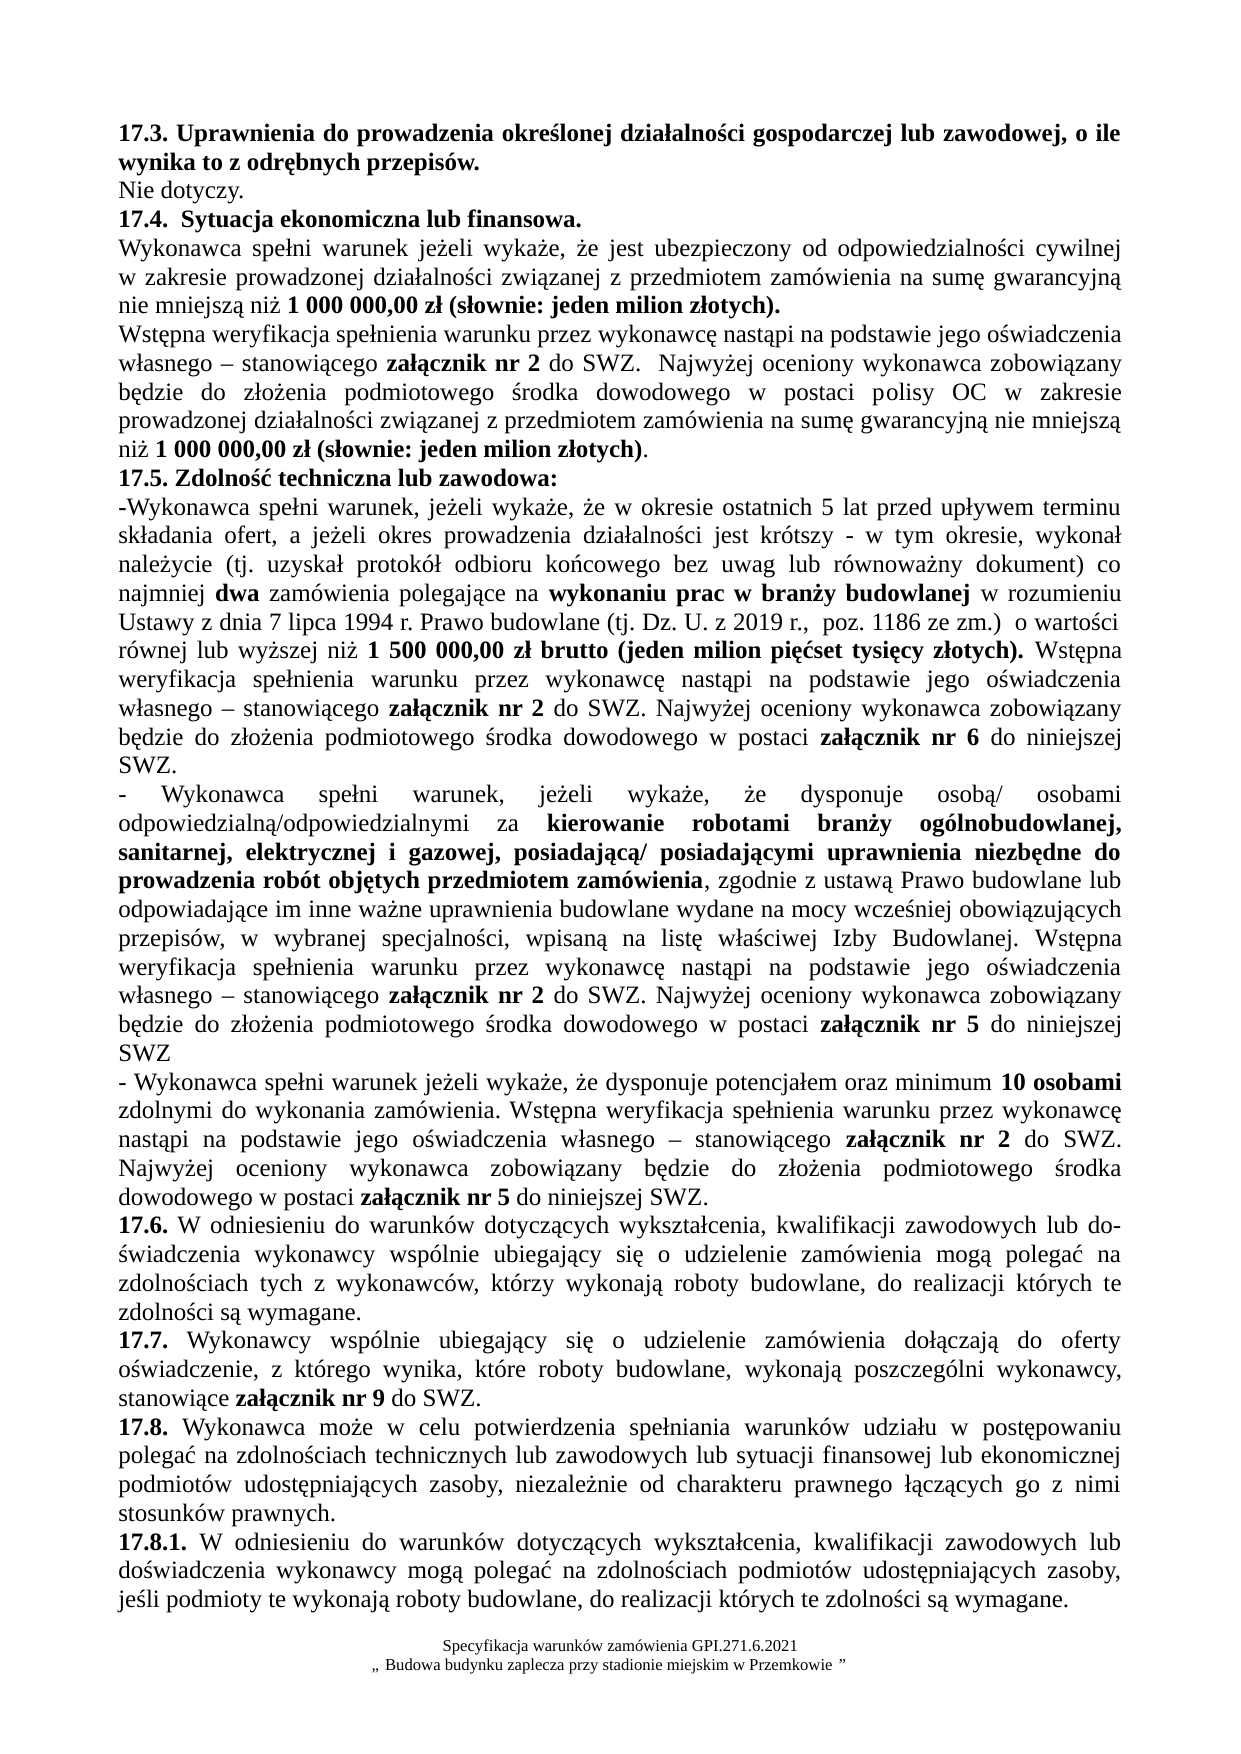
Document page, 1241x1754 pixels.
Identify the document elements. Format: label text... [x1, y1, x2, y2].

text 17.5. Zdolność techniczna lub zawodowa: [118, 463, 1101, 492]
text 17.7. Wykonawcy wspólnie ubiegający się o udzielenie zamówienia dołączają do oferty oświadczenie, z którego wynika, które roboty budowlane, wykonają poszczególni wykonawcy, stanowiące załącznik nr 9 do SWZ. [118, 1326, 1122, 1412]
text - Wykonawca spełni warunek, jeżeli wykaże, że dysponuje osobą/ osobami odpowiedzialną/odpowiedzialnymi za kierowanie robotami branży ogólnobudowlanej, sanitarnej, elektrycznej i gazowej, posiadającą/ posiadającymi uprawnienia niezbędne do prowadzenia robót objętych przedmiotem zamówienia, zgodnie z ustawą Prawo budowlane lub odpowiadające im inne ważne uprawnienia budowlane wydane na mocy wcześniej obowiązujących przepisów, w wybranej specjalności, wpisaną na listę właściwej Izby Budowlanej. Wstępna weryfikacja spełnienia warunku przez wykonawcę nastąpi na podstawie jego oświadczenia własnego – stanowiącego załącznik nr 2 do SWZ. Najwyżej oceniony wykonawca zobowiązany będzie do złożenia podmiotowego środka dowodowego w postaci załącznik nr 5 do niniejszej SWZ [118, 779, 1122, 1067]
text 17.8. Wykonawca może w celu potwierdzenia spełniania warunków udziału w postępowaniu polegać na zdolnościach technicznych lub zawodowych lub sytuacji finansowej lub ekonomicznej podmiotów udostępniających zasoby, niezależnie od charakteru prawnego łączących go z nimi stosunków prawnych. [118, 1412, 1122, 1527]
text Wstępna weryfikacja spełnienia warunku przez wykonawcę nastąpi na podstawie jego oświadczenia własnego – stanowiącego załącznik nr 2 do SWZ. Najwyżej oceniony wykonawca zobowiązany będzie do złożenia podmiotowego środka dowodowego w postaci polisy OC w zakresie prowadzonej działalności związanej z przedmiotem zamówienia na sumę gwarancyjną nie mniejszą niż 1 000 000,00 zł (słownie: jeden milion złotych). [118, 319, 1122, 463]
text 17.8.1. W odniesieniu do warunków dotyczących wykształcenia, kwalifikacji zawodowych lub doświadczenia wykonawcy mogą polegać na zdolnościach podmiotów udostępniających zasoby, jeśli podmioty te wykonają roboty budowlane, do realizacji których te zdolności są wymagane. [118, 1527, 1122, 1613]
text - Wykonawca spełni warunek jeżeli wykaże, że dysponuje potencjałem oraz minimum 10 osobami zdolnymi do wykonania zamówienia. Wstępna weryfikacja spełnienia warunku przez wykonawcę nastąpi na podstawie jego oświadczenia własnego – stanowiącego załącznik nr 2 do SWZ. Najwyżej oceniony wykonawca zobowiązany będzie do złożenia podmiotowego środka dowodowego w postaci załącznik nr 5 do niniejszej SWZ. [118, 1067, 1122, 1211]
text -Wykonawca spełni warunek, jeżeli wykaże, że w okresie ostatnich 5 lat przed upływem terminu składania ofert, a jeżeli okres prowadzenia działalności jest krótszy - w tym okresie, wykonał należycie (tj. uzyskał protokół odbioru końcowego bez uwag lub równoważny dokument) co najmniej dwa zamówienia polegające na wykonaniu prac w branży budowlanej w rozumieniu Ustawy z dnia 7 lipca 1994 r. Prawo budowlane (tj. Dz. U. z 2019 r., poz. 1186 ze zm.) o wartości równej lub wyższej niż 1 500 000,00 zł brutto (jeden milion pięćset tysięcy złotych). Wstępna weryfikacja spełnienia warunku przez wykonawcę nastąpi na podstawie jego oświadczenia własnego – stanowiącego załącznik nr 2 do SWZ. Najwyżej oceniony wykonawca zobowiązany będzie do złożenia podmiotowego środka dowodowego w postaci załącznik nr 6 do niniejszej SWZ. [118, 492, 1122, 779]
text 17.4. Sytuacja ekonomiczna lub finansowa. [118, 204, 1122, 233]
text Wykonawca spełni warunek jeżeli wykaże, że jest ubezpieczony od odpowiedzialności cywilnej w zakresie prowadzonej działalności związanej z przedmiotem zamówienia na sumę gwarancyjną nie mniejszą niż 1 000 000,00 zł (słownie: jeden milion złotych). [118, 233, 1122, 319]
text 17.6. W odniesieniu do warunków dotyczących wykształcenia, kwalifikacji zawodowych lub do-świadczenia wykonawcy wspólnie ubiegający się o udzielenie zamówienia mogą polegać na zdolnościach tych z wykonawców, którzy wykonają roboty budowlane, do realizacji których te zdolności są wymagane. [118, 1211, 1122, 1326]
text Nie dotyczy. [118, 176, 1122, 204]
text 17.3. Uprawnienia do prowadzenia określonej działalności gospodarczej lub zawodowej, o ile wynika to z odrębnych przepisów. [118, 118, 1122, 176]
